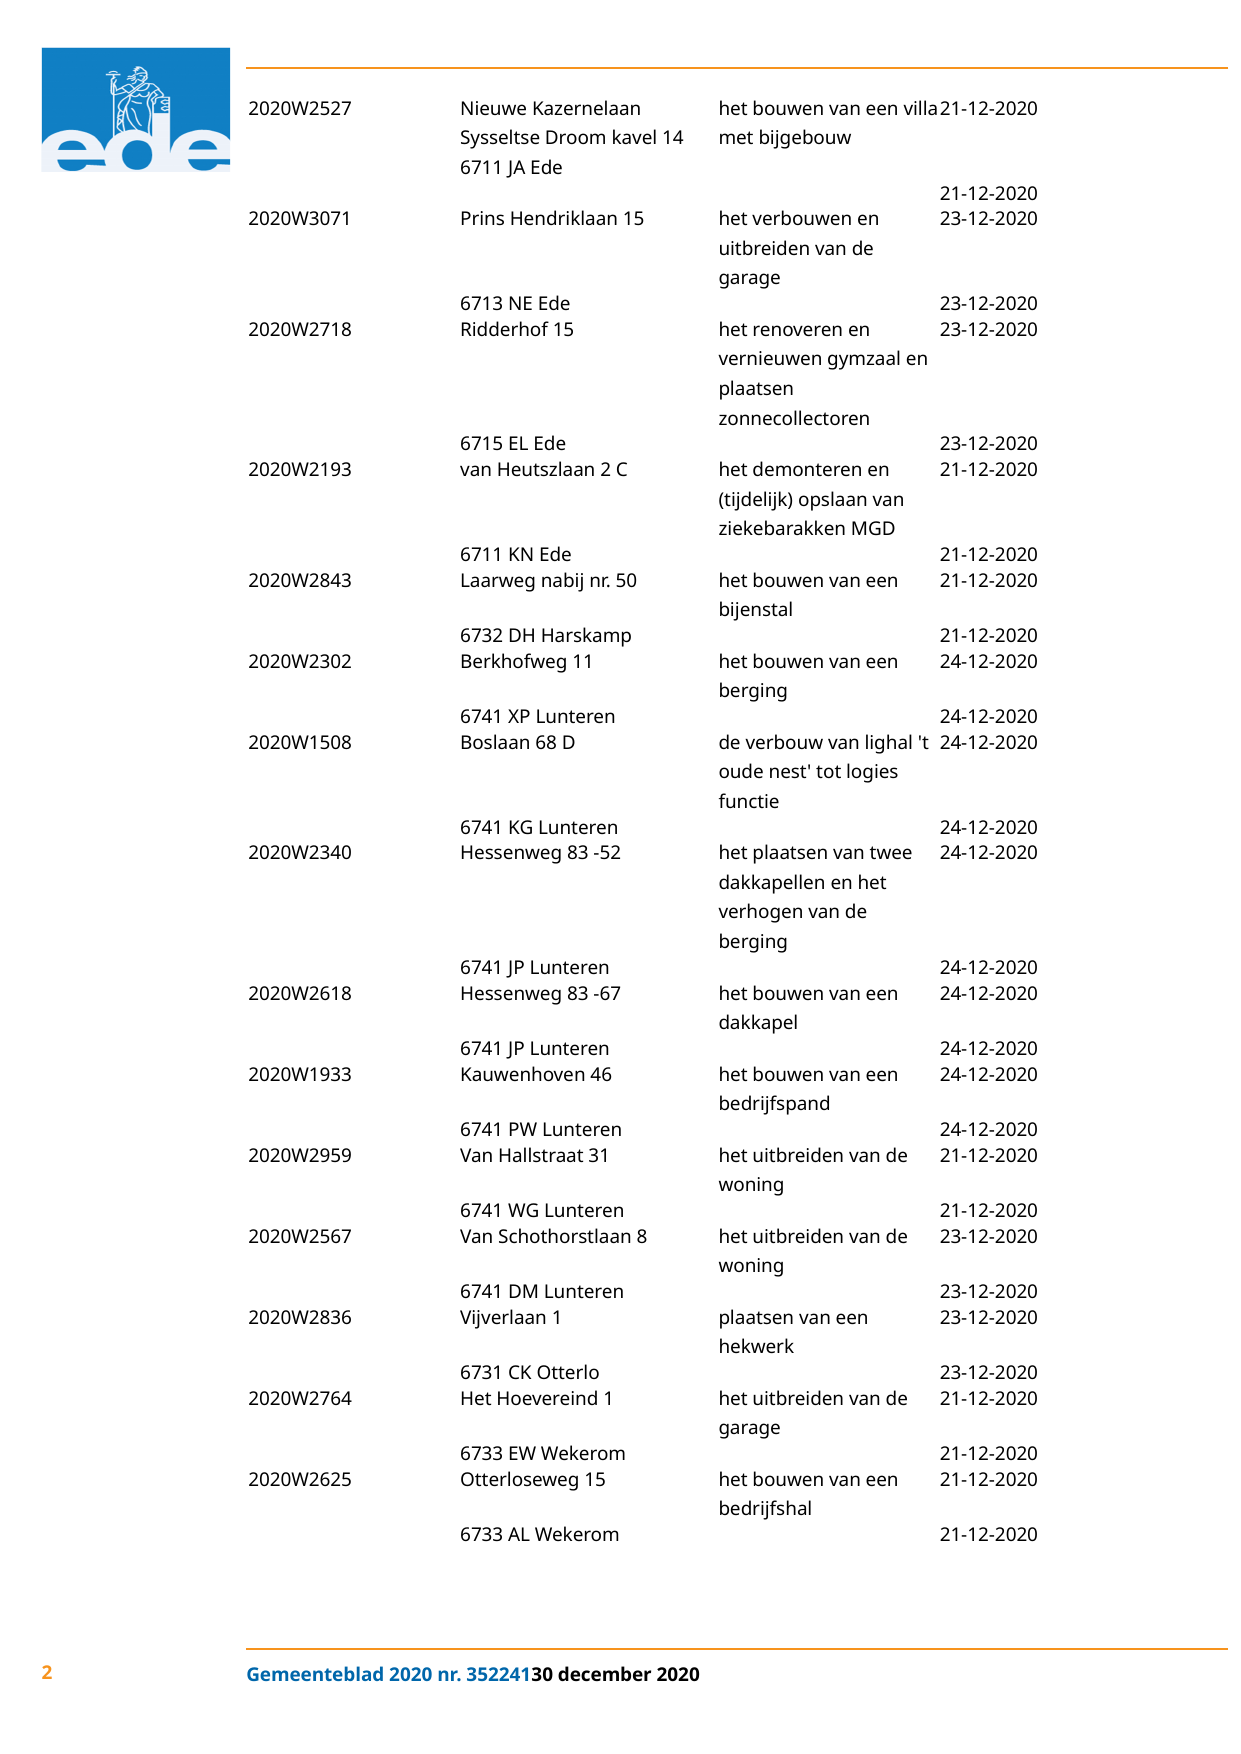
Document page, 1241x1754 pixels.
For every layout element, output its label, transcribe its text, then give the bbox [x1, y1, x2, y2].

table_cell plaatsen van een hekwerk [718, 1304, 939, 1359]
picture [41, 47, 231, 172]
table_cell 6711 KN Ede [460, 541, 718, 567]
table_cell Boslaan 68 D [460, 729, 718, 814]
table_cell het uitbreiden van de woning [718, 1142, 939, 1197]
table_cell 21-12-2020 [940, 1197, 1152, 1223]
table_cell 21-12-2020 [940, 1440, 1152, 1466]
table_cell 2020W2959 [248, 1142, 460, 1197]
table_cell [248, 1035, 460, 1061]
table_cell 6713 NE Ede [460, 290, 718, 316]
table_cell 23-12-2020 [940, 290, 1152, 316]
table_cell 6733 AL Wekerom [460, 1521, 718, 1547]
table_cell 6733 EW Wekerom [460, 1440, 718, 1466]
table_cell 2020W3071 [248, 205, 460, 290]
table_cell 23-12-2020 [940, 431, 1152, 456]
table_cell 23-12-2020 [940, 316, 1152, 431]
table_cell 21-12-2020 [940, 180, 1152, 205]
table_cell 2020W2618 [248, 980, 460, 1035]
table_cell [248, 814, 460, 839]
table_cell 21-12-2020 [940, 456, 1152, 541]
table_cell 21-12-2020 [940, 567, 1152, 622]
table_cell [460, 180, 718, 205]
table_cell Ridderhof 15 [460, 316, 718, 431]
table_cell 6741 JP Lunteren [460, 954, 718, 980]
table_cell het verbouwen en uitbreiden van de garage [718, 205, 939, 290]
table_cell [248, 622, 460, 648]
table_cell 21-12-2020 [940, 1466, 1152, 1521]
table_cell Berkhofweg 11 [460, 648, 718, 703]
table_cell [718, 1521, 939, 1547]
table_cell 6741 WG Lunteren [460, 1197, 718, 1223]
table_cell 6741 KG Lunteren [460, 814, 718, 839]
table_cell 24-12-2020 [940, 703, 1152, 729]
table_cell [718, 180, 939, 205]
table_cell [718, 290, 939, 316]
table_cell Nieuwe Kazernelaan Sysseltse Droom kavel 14 6711 JA Ede [460, 95, 718, 180]
table_cell 24-12-2020 [940, 814, 1152, 839]
table_cell de verbouw van lighal 't oude nest' tot logies functie [718, 729, 939, 814]
table_cell het bouwen van een dakkapel [718, 980, 939, 1035]
table_cell het bouwen van een bijenstal [718, 567, 939, 622]
table_cell 24-12-2020 [940, 1035, 1152, 1061]
table_cell 21-12-2020 [940, 1521, 1152, 1547]
table_cell [718, 814, 939, 839]
table_cell [718, 1116, 939, 1142]
table_cell [718, 954, 939, 980]
table_cell het uitbreiden van de woning [718, 1223, 939, 1278]
table_cell [718, 541, 939, 567]
table_cell 2020W2625 [248, 1466, 460, 1521]
table_cell [248, 1440, 460, 1466]
table_cell [718, 622, 939, 648]
table_cell 6741 XP Lunteren [460, 703, 718, 729]
table_cell Hessenweg 83 -52 [460, 840, 718, 954]
table_cell Van Schothorstlaan 8 [460, 1223, 718, 1278]
table_cell 23-12-2020 [940, 205, 1152, 290]
table_cell het bouwen van een villa met bijgebouw [718, 95, 939, 180]
table_cell 2020W2193 [248, 456, 460, 541]
table_cell 24-12-2020 [940, 980, 1152, 1035]
table_cell Prins Hendriklaan 15 [460, 205, 718, 290]
table_cell [248, 431, 460, 456]
table_cell 6741 JP Lunteren [460, 1035, 718, 1061]
table_cell het uitbreiden van de garage [718, 1385, 939, 1440]
table_cell [248, 1359, 460, 1385]
table_cell het bouwen van een bedrijfspand [718, 1061, 939, 1116]
table_cell het bouwen van een bedrijfshal [718, 1466, 939, 1521]
table_cell het plaatsen van twee dakkapellen en het verhogen van de berging [718, 840, 939, 954]
table_cell 21-12-2020 [940, 541, 1152, 567]
table_cell [248, 1116, 460, 1142]
table_cell Laarweg nabij nr. 50 [460, 567, 718, 622]
table_cell Vijverlaan 1 [460, 1304, 718, 1359]
table_cell 2020W2527 [248, 95, 460, 180]
table_cell Otterloseweg 15 [460, 1466, 718, 1521]
table_cell 2020W2836 [248, 1304, 460, 1359]
table_cell 2020W1508 [248, 729, 460, 814]
table_cell 2020W2764 [248, 1385, 460, 1440]
table_cell 23-12-2020 [940, 1278, 1152, 1304]
table_cell het renoveren en vernieuwen gymzaal en plaatsen zonnecollectoren [718, 316, 939, 431]
table_cell 23-12-2020 [940, 1304, 1152, 1359]
table_cell 2020W1933 [248, 1061, 460, 1116]
table_cell [248, 954, 460, 980]
table_cell [248, 1278, 460, 1304]
table_cell [718, 431, 939, 456]
table_cell 2020W2718 [248, 316, 460, 431]
table_cell 21-12-2020 [940, 95, 1152, 180]
table_cell 24-12-2020 [940, 1116, 1152, 1142]
table_cell 2020W2302 [248, 648, 460, 703]
table_cell [718, 1035, 939, 1061]
table_cell 6741 DM Lunteren [460, 1278, 718, 1304]
table_cell van Heutszlaan 2 C [460, 456, 718, 541]
table_cell 21-12-2020 [940, 1385, 1152, 1440]
table_cell [718, 1359, 939, 1385]
table_cell 24-12-2020 [940, 729, 1152, 814]
table_cell [248, 703, 460, 729]
table_cell [718, 1440, 939, 1466]
table_cell [718, 1197, 939, 1223]
table_cell 21-12-2020 [940, 1142, 1152, 1197]
table_cell 24-12-2020 [940, 840, 1152, 954]
table_cell 24-12-2020 [940, 1061, 1152, 1116]
table_cell Hessenweg 83 -67 [460, 980, 718, 1035]
table_cell het demonteren en (tijdelijk) opslaan van ziekebarakken MGD [718, 456, 939, 541]
table_cell 6731 CK Otterlo [460, 1359, 718, 1385]
table_cell 21-12-2020 [940, 622, 1152, 648]
table_cell [718, 1278, 939, 1304]
table_cell 23-12-2020 [940, 1359, 1152, 1385]
table_cell [248, 290, 460, 316]
table_cell [248, 1521, 460, 1547]
table_cell 6715 EL Ede [460, 431, 718, 456]
table_cell het bouwen van een berging [718, 648, 939, 703]
table_cell [248, 541, 460, 567]
table_cell Kauwenhoven 46 [460, 1061, 718, 1116]
table_cell 6732 DH Harskamp [460, 622, 718, 648]
table_cell Van Hallstraat 31 [460, 1142, 718, 1197]
table_cell [248, 180, 460, 205]
table_cell 2020W2843 [248, 567, 460, 622]
table_cell 2020W2567 [248, 1223, 460, 1278]
table_cell 24-12-2020 [940, 648, 1152, 703]
table_cell 23-12-2020 [940, 1223, 1152, 1278]
table_cell 2020W2340 [248, 840, 460, 954]
table_cell 24-12-2020 [940, 954, 1152, 980]
table_cell [718, 703, 939, 729]
table_cell 6741 PW Lunteren [460, 1116, 718, 1142]
table_cell [248, 1197, 460, 1223]
table_cell Het Hoevereind 1 [460, 1385, 718, 1440]
